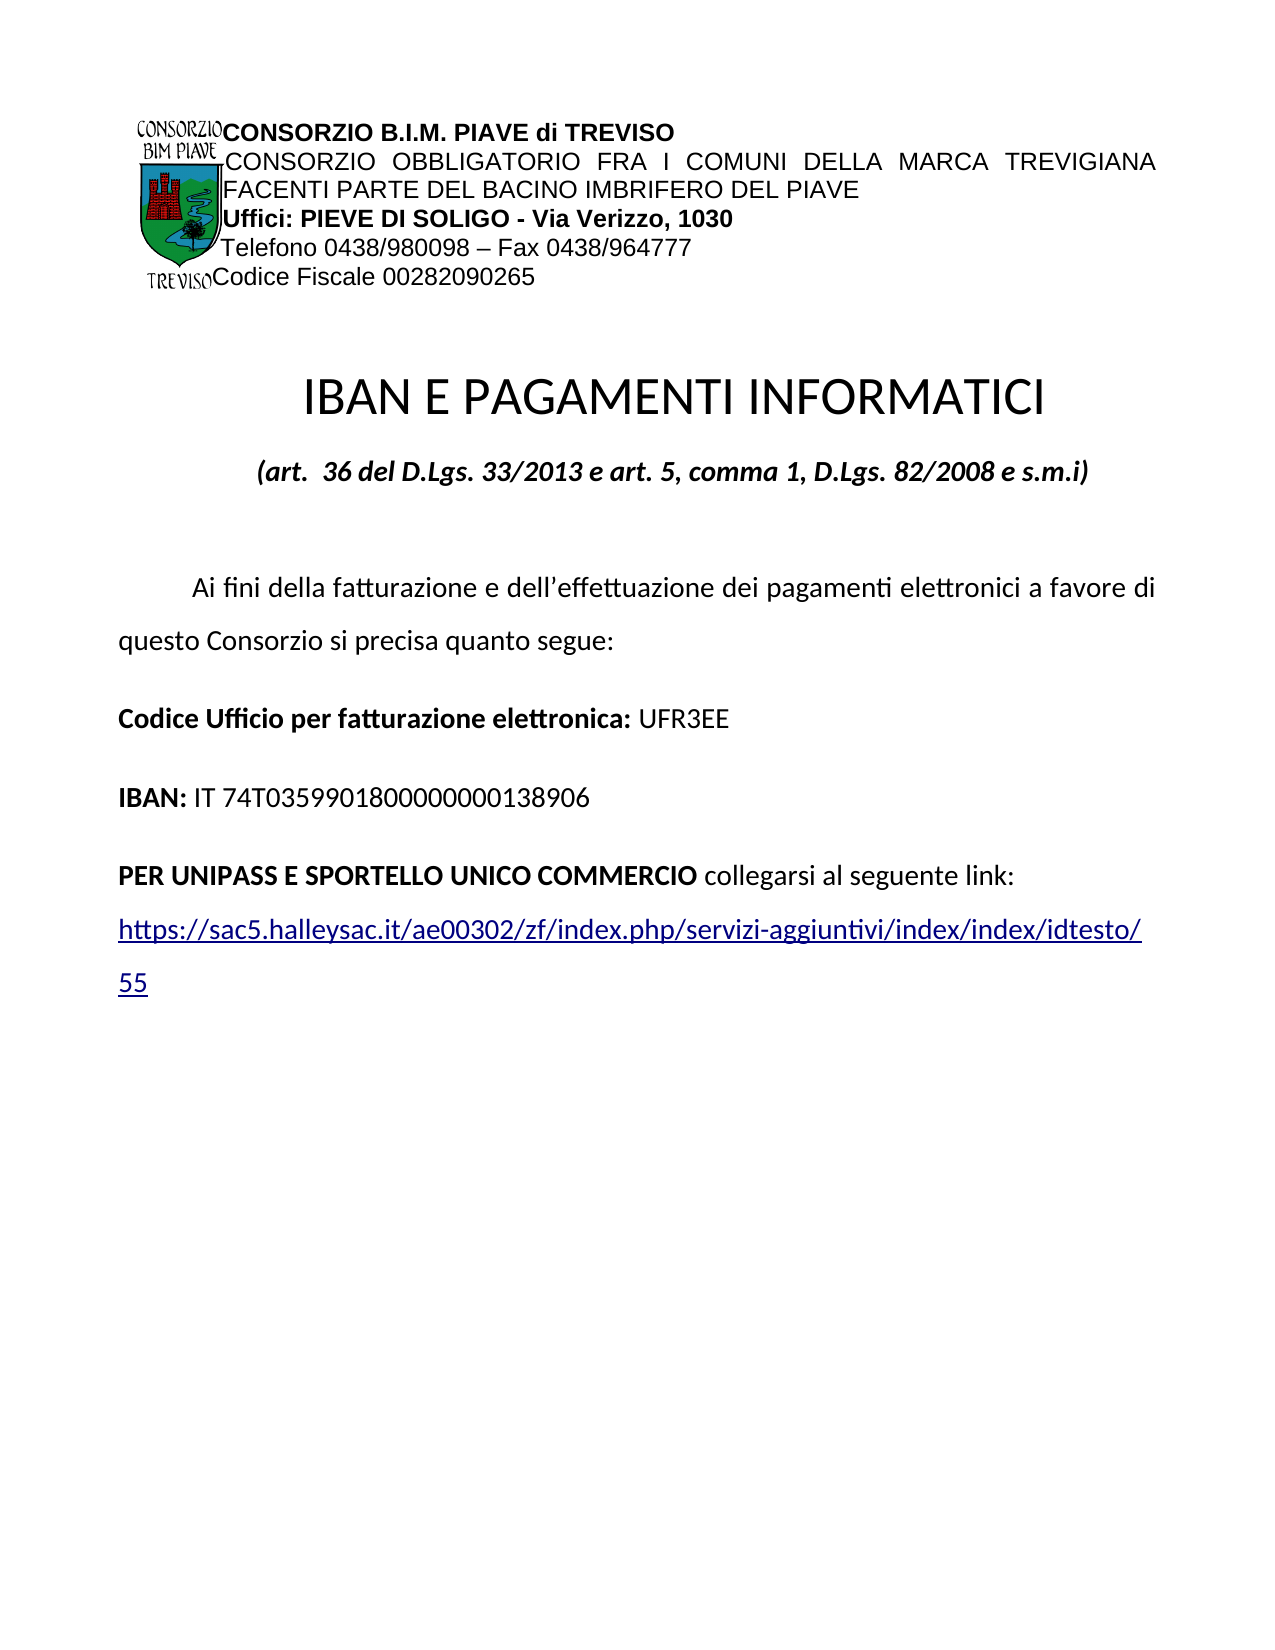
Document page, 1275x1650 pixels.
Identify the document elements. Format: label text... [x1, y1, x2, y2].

text Telefono 0438/980098 – Fax 0438/964777 [187, 233, 1157, 262]
text CONSORZIO OBBLIGATORIO FRA I COMUNI DELLA MARCA TREVIGIANA FACENTI PARTE DEL BACINO IMBRIFERO DEL PIAVE [181, 147, 1157, 204]
text PER UNIPASS E SPORTELLO UNICO COMMERCIO collegarsi al seguente link: https://sac5.halleysac.it/ae00302/zf/index.php/servizi-aggiuntivi/index/index/idtesto/55 [118, 857, 1157, 1000]
text (art. 36 del D.Lgs. 33/2013 e art. 5, comma 1, D.Lgs. 82/2008 e s.m.i) [118, 453, 1157, 488]
text [118, 233, 171, 262]
text Codice Ufficio per fatturazione elettronica: UFR3EE [118, 701, 1157, 736]
text Codice Fiscale 00282090265 [118, 262, 1157, 291]
text Ai fini della fatturazione e dell’effettuazione dei pagamenti elettronici a favore di questo Consorzio si precisa quanto segue: [118, 569, 1157, 658]
text IBAN E PAGAMENTI INFORMATICI [118, 361, 1157, 428]
text CONSORZIO B.I.M. PIAVE di TREVISO [118, 118, 1157, 147]
text IBAN: IT 74T0359901800000000138906 [118, 779, 1157, 815]
text Uffici: PIEVE DI SOLIGO - Via Verizzo, 1030 [221, 204, 1157, 233]
